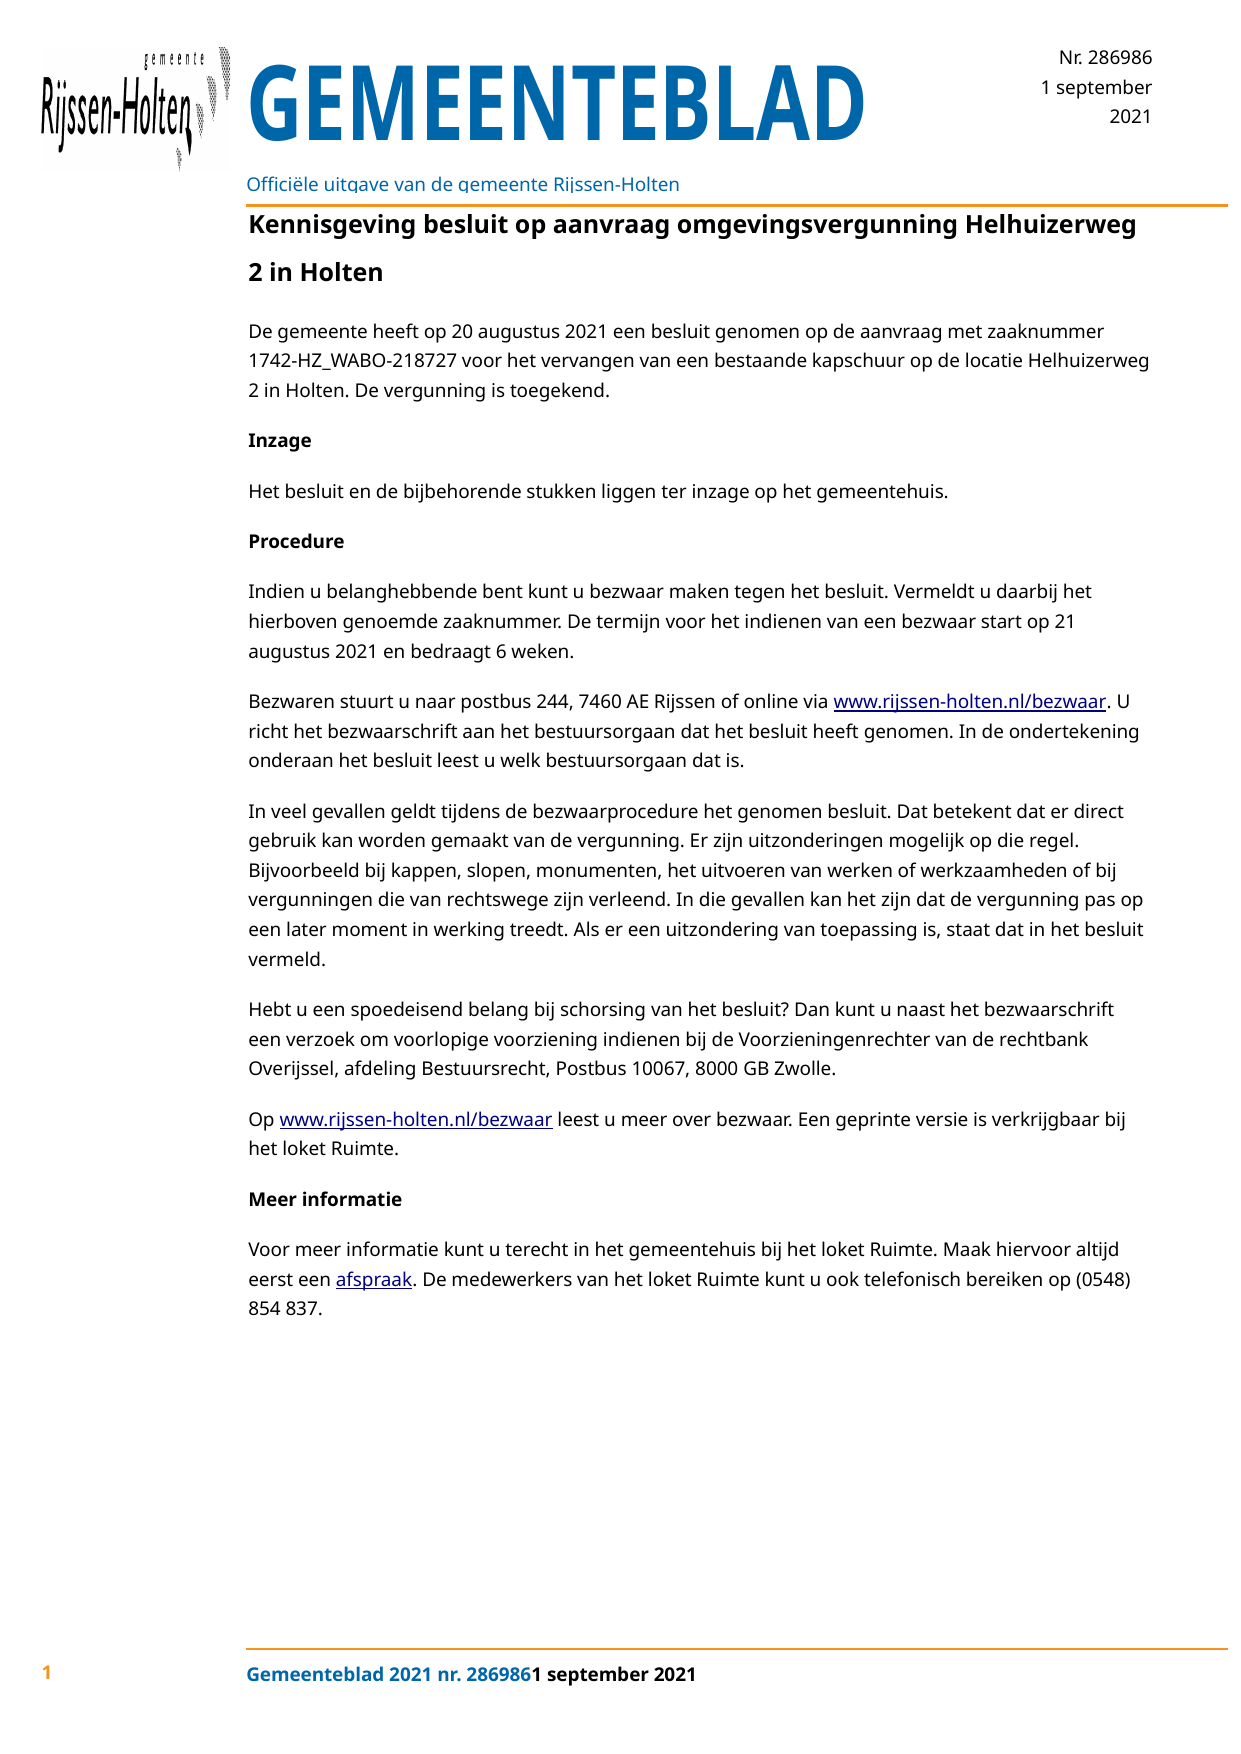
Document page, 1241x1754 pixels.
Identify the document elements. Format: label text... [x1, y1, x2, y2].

text Meer informatie [248, 1186, 1152, 1212]
picture [41, 47, 231, 172]
text Het besluit en de bijbehorende stukken liggen ter inzage op het gemeentehuis. [248, 478, 1152, 504]
text Kennisgeving besluit op aanvraag omgevingsvergunning Helhuizerweg 2 in Holten [248, 207, 1152, 288]
text In veel gevallen geldt tijdens de bezwaarprocedure het genomen besluit. Dat betekent dat er direct gebruik kan worden gemaakt van de vergunning. Er zijn uitzonderingen mogelijk op die regel. Bijvoorbeeld bij kappen, slopen, monumenten, het uitvoeren van werken of werkzaamheden of bij vergunningen die van rechtswege zijn verleend. In die gevallen kan het zijn dat de vergunning pas op een later moment in werking treedt. Als er een uitzondering van toepassing is, staat dat in het besluit vermeld. [248, 798, 1152, 972]
text Indien u belanghebbende bent kunt u bezwaar maken tegen het besluit. Vermeldt u daarbij het hierboven genoemde zaaknummer. De termijn voor het indienen van een bezwaar start op 21 augustus 2021 en bedraagt 6 weken. [248, 579, 1152, 664]
text Inzage [248, 427, 1152, 453]
text Bezwaren stuurt u naar postbus 244, 7460 AE Rijssen of online via www.rijssen-holten.nl/bezwaar. U richt het bezwaarschrift aan het bestuursorgaan dat het besluit heeft genomen. In de ondertekening onderaan het besluit leest u welk bestuursorgaan dat is. [248, 688, 1152, 773]
text Hebt u een spoedeisend belang bij schorsing van het besluit? Dan kunt u naast het bezwaarschrift een verzoek om voorlopige voorziening indienen bij de Voorzieningenrechter van de rechtbank Overijssel, afdeling Bestuursrecht, Postbus 10067, 8000 GB Zwolle. [248, 996, 1152, 1081]
text Procedure [248, 528, 1152, 554]
text Voor meer informatie kunt u terecht in het gemeentehuis bij het loket Ruimte. Maak hiervoor altijd eerst een afspraak. De medewerkers van het loket Ruimte kunt u ook telefonisch bereiken op (0548) 854 837. [248, 1236, 1152, 1321]
text Op www.rijssen-holten.nl/bezwaar leest u meer over bezwaar. Een geprinte versie is verkrijgbaar bij het loket Ruimte. [248, 1106, 1152, 1161]
text De gemeente heeft op 20 augustus 2021 een besluit genomen op de aanvraag met zaaknummer 1742-HZ_WABO-218727 voor het vervangen van een bestaande kapschuur op de locatie Helhuizerweg 2 in Holten. De vergunning is toegekend. [248, 318, 1152, 403]
